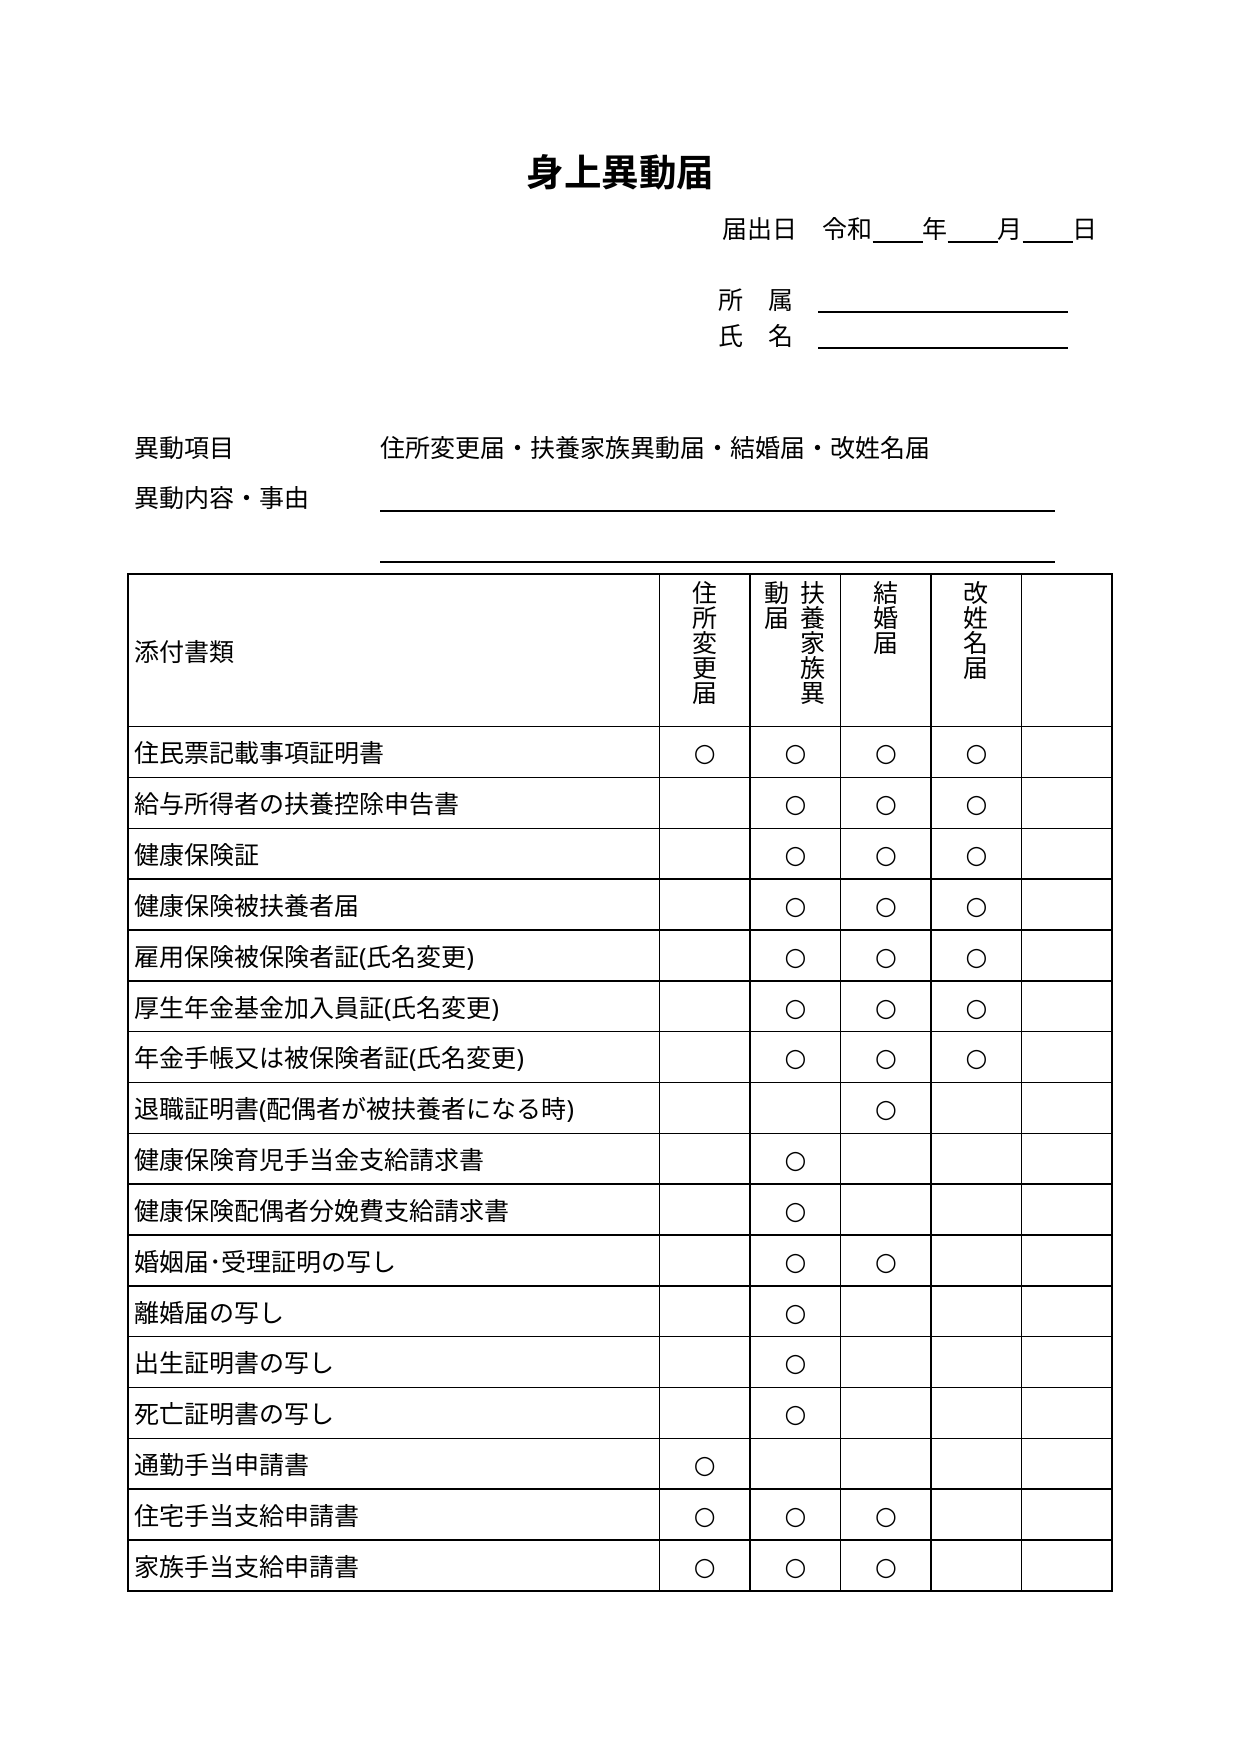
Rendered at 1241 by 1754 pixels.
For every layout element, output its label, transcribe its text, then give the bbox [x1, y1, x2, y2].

table_cell [1022, 1083, 1111, 1132]
table_cell [660, 1032, 749, 1082]
table_cell ○ [751, 727, 840, 777]
table_cell ○ [660, 1490, 749, 1539]
table_cell 住民票記載事項証明書 [129, 727, 659, 777]
table_cell [374, 472, 1112, 522]
table_cell [841, 1185, 930, 1234]
table_cell 退職証明書(配偶者が被扶養者になる時) [129, 1083, 659, 1132]
table_cell ○ [751, 778, 840, 827]
table_cell 異動内容・事由 [128, 472, 374, 522]
table_cell ○ [751, 829, 840, 878]
table_cell [1022, 1185, 1111, 1234]
table_cell [932, 1490, 1021, 1539]
table_cell [841, 1337, 930, 1387]
table_cell [932, 1236, 1021, 1285]
table_cell [751, 1083, 840, 1132]
table_cell [1022, 1337, 1111, 1387]
table_cell ○ [751, 1134, 840, 1183]
table_cell [660, 982, 749, 1031]
table_cell ○ [751, 1490, 840, 1539]
table_cell [128, 523, 374, 573]
table_cell ○ [841, 1083, 930, 1132]
table_cell [660, 829, 749, 878]
table_cell [932, 1134, 1021, 1183]
table_cell ○ [841, 1541, 930, 1590]
table_cell ○ [751, 1541, 840, 1590]
table_cell 離婚届の写し [129, 1287, 659, 1336]
table_header 異動項目 [128, 421, 374, 472]
table_cell 死亡証明書の写し [129, 1388, 659, 1437]
table_cell 結婚届 [841, 575, 930, 726]
table_cell ○ [932, 982, 1021, 1031]
table_cell 健康保険配偶者分娩費支給請求書 [129, 1185, 659, 1234]
table_cell [841, 1287, 930, 1336]
table_cell [751, 1439, 840, 1488]
table_cell ○ [660, 1439, 749, 1488]
table_cell [932, 1541, 1021, 1590]
table_cell ○ [932, 829, 1021, 878]
table_cell [660, 880, 749, 929]
table_cell ○ [751, 1236, 840, 1285]
table_cell [1022, 1236, 1111, 1285]
table_cell [129, 575, 659, 624]
table_cell ○ [932, 931, 1021, 980]
table_cell [932, 1083, 1021, 1132]
table_cell 家族手当支給申請書 [129, 1541, 659, 1590]
table_cell 健康保険育児手当金支給請求書 [129, 1134, 659, 1183]
table_cell [660, 1185, 749, 1234]
table_cell [1022, 1439, 1111, 1488]
table_cell [841, 1134, 930, 1183]
table_cell ○ [841, 727, 930, 777]
table_cell [129, 675, 659, 726]
table_cell 給与所得者の扶養控除申告書 [129, 778, 659, 827]
table_cell [1022, 880, 1111, 929]
table_cell ○ [841, 1032, 930, 1082]
table_cell [660, 1388, 749, 1437]
text 所 属 [118, 280, 1122, 316]
table_cell [1022, 1032, 1111, 1082]
table_cell [660, 778, 749, 827]
table_cell [841, 1439, 930, 1488]
table_cell [932, 1388, 1021, 1437]
table_cell 改姓名届 [932, 575, 1021, 726]
table_cell [660, 1083, 749, 1132]
table_cell ○ [841, 778, 930, 827]
table_cell [660, 1287, 749, 1336]
table_cell 住所変更届 [660, 575, 749, 726]
table_cell [374, 523, 1112, 573]
table_cell [932, 1337, 1021, 1387]
table_cell ○ [751, 982, 840, 1031]
table_cell ○ [751, 1388, 840, 1437]
table_cell [1022, 727, 1111, 777]
table_cell ○ [841, 1236, 930, 1285]
table_cell [932, 1185, 1021, 1234]
table_cell [660, 1337, 749, 1387]
table_cell ○ [841, 931, 930, 980]
table_cell 健康保険被扶養者届 [129, 880, 659, 929]
table_cell [1022, 1134, 1111, 1183]
table_cell 出生証明書の写し [129, 1337, 659, 1387]
table_cell [1022, 1541, 1111, 1590]
table_cell [660, 1134, 749, 1183]
table_cell ○ [751, 1185, 840, 1234]
table_cell [1022, 1287, 1111, 1336]
table_cell [1022, 1490, 1111, 1539]
table_cell ○ [751, 1287, 840, 1336]
table_header 住所変更届・扶養家族異動届・結婚届・改姓名届 [374, 421, 1112, 472]
table_cell [1022, 1388, 1111, 1437]
table_cell ○ [841, 1490, 930, 1539]
table_cell 雇用保険被保険者証(氏名変更) [129, 931, 659, 980]
table_cell [1022, 982, 1111, 1031]
table_cell 厚生年金基金加入員証(氏名変更) [129, 982, 659, 1031]
title 身上異動届 [118, 143, 1122, 197]
table_cell ○ [932, 727, 1021, 777]
table_cell 通勤手当申請書 [129, 1439, 659, 1488]
text 氏 名 [118, 316, 1122, 353]
text 届出日 令和 年 月 日 [118, 210, 1122, 246]
table_cell ○ [841, 982, 930, 1031]
table_cell [660, 931, 749, 980]
table_cell 婚姻届･受理証明の写し [129, 1236, 659, 1285]
table_cell 年金手帳又は被保険者証(氏名変更) [129, 1032, 659, 1082]
table_cell ○ [841, 880, 930, 929]
table_cell 添付書類 [129, 624, 659, 675]
table_cell [932, 1439, 1021, 1488]
table_cell ○ [932, 778, 1021, 827]
table_cell [841, 1388, 930, 1437]
table_cell [1022, 575, 1111, 726]
table_cell [1022, 829, 1111, 878]
table_cell ○ [932, 880, 1021, 929]
table_cell ○ [751, 880, 840, 929]
table_cell 健康保険証 [129, 829, 659, 878]
table_cell [660, 1236, 749, 1285]
table_cell ○ [751, 1337, 840, 1387]
table_cell [1022, 778, 1111, 827]
table_cell ○ [660, 727, 749, 777]
table_cell ○ [841, 829, 930, 878]
table_cell 扶養家族異動届 [751, 575, 840, 726]
table_cell ○ [660, 1541, 749, 1590]
table_cell ○ [751, 1032, 840, 1082]
table_cell ○ [751, 931, 840, 980]
table_cell [1022, 931, 1111, 980]
table_cell 住宅手当支給申請書 [129, 1490, 659, 1539]
table_cell ○ [932, 1032, 1021, 1082]
table_cell [932, 1287, 1021, 1336]
